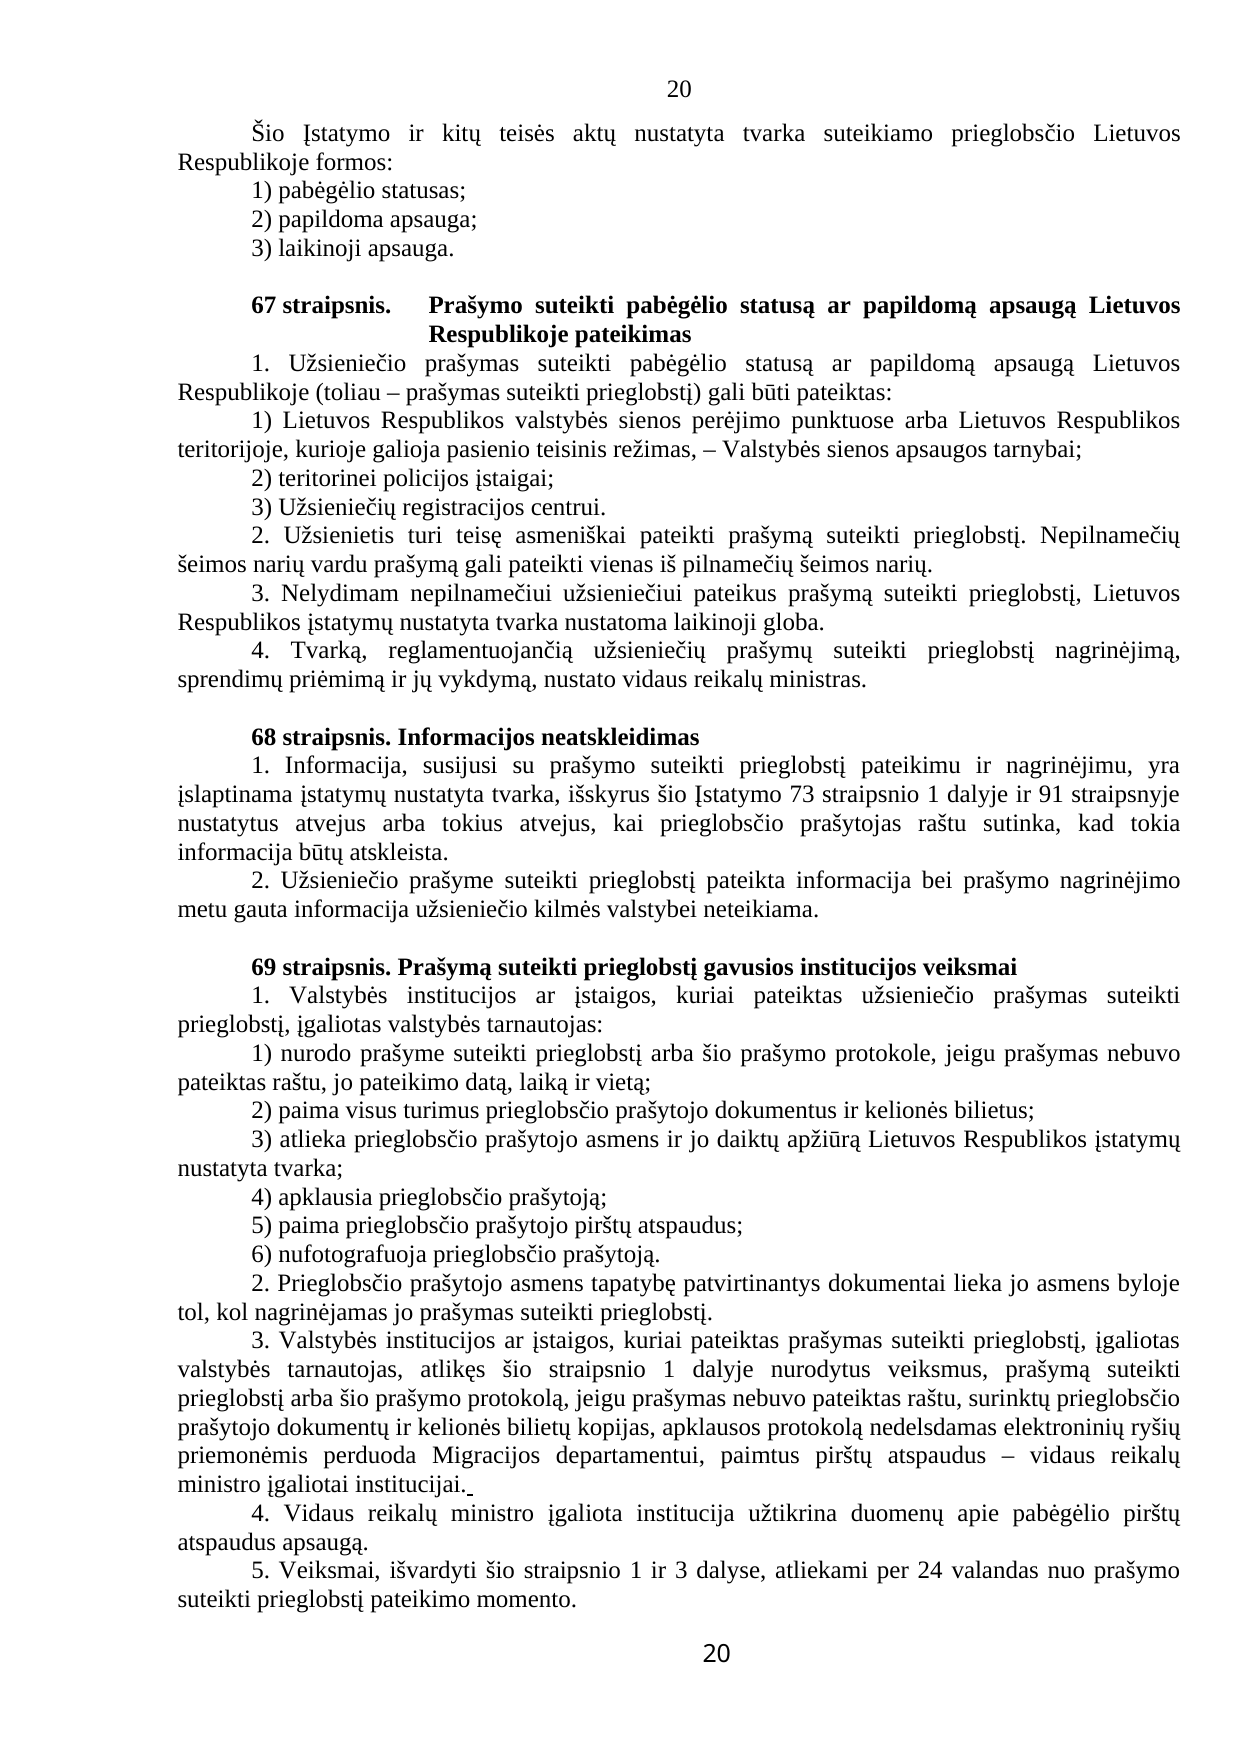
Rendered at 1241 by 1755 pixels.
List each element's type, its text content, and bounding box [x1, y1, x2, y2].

text 67 straipsnis. Prašymo suteikti pabėgėlio statusą ar papildomą apsaugą Lietuvos Respublikoje pateikimas [251, 291, 1181, 348]
text 1) pabėgėlio statusas; [177, 176, 1181, 204]
text 5. Veiksmai, išvardyti šio straipsnio 1 ir 3 dalyse, atliekami per 24 valandas nuo prašymo suteikti prieglobstį pateikimo momento. [177, 1556, 1181, 1613]
text 3. Valstybės institucijos ar įstaigos, kuriai pateiktas prašymas suteikti prieglobstį, įgaliotas valstybės tarnautojas, atlikęs šio straipsnio 1 dalyje nurodytus veiksmus, prašymą suteikti prieglobstį arba šio prašymo protokolą, jeigu prašymas nebuvo pateiktas raštu, surinktų prieglobsčio prašytojo dokumentų ir kelionės bilietų kopijas, apklausos protokolą nedelsdamas elektroninių ryšių priemonėmis perduoda Migracijos departamentui, paimtus pirštų atspaudus – vidaus reikalų ministro įgaliotai institucijai. [177, 1326, 1181, 1498]
text 1) Lietuvos Respublikos valstybės sienos perėjimo punktuose arba Lietuvos Respublikos teritorijoje, kurioje galioja pasienio teisinis režimas, – Valstybės sienos apsaugos tarnybai; [177, 406, 1181, 463]
text 2. Prieglobsčio prašytojo asmens tapatybę patvirtinantys dokumentai lieka jo asmens byloje tol, kol nagrinėjamas jo prašymas suteikti prieglobstį. [177, 1268, 1181, 1326]
text 4. Tvarką, reglamentuojančią užsieniečių prašymų suteikti prieglobstį nagrinėjimą, sprendimų priėmimą ir jų vykdymą, nustato vidaus reikalų ministras. [177, 636, 1181, 693]
text 6) nufotografuoja prieglobsčio prašytoją. [177, 1239, 1181, 1268]
text 2. Užsienietis turi teisę asmeniškai pateikti prašymą suteikti prieglobstį. Nepilnamečių šeimos narių vardu prašymą gali pateikti vienas iš pilnamečių šeimos narių. [177, 521, 1181, 578]
text 68 straipsnis. Informacijos neatskleidimas [177, 722, 1181, 751]
text Šio Įstatymo ir kitų teisės aktų nustatyta tvarka suteikiamo prieglobsčio Lietuvos Respublikoje formos: [177, 118, 1181, 176]
subtitle 69 straipsnis. Prašymą suteikti prieglobstį gavusios institucijos veiksmai [177, 952, 1181, 981]
text 3) Užsieniečių registracijos centrui. [177, 492, 1181, 521]
text 5) paima prieglobsčio prašytojo pirštų atspaudus; [177, 1211, 1181, 1239]
text 3) atlieka prieglobsčio prašytojo asmens ir jo daiktų apžiūrą Lietuvos Respublikos įstatymų nustatyta tvarka; [177, 1124, 1181, 1182]
text 2. Užsieniečio prašyme suteikti prieglobstį pateikta informacija bei prašymo nagrinėjimo metu gauta informacija užsieniečio kilmės valstybei neteikiama. [177, 866, 1181, 923]
text 3) laikinoji apsauga. [177, 233, 1181, 262]
text 1. Valstybės institucijos ar įstaigos, kuriai pateiktas užsieniečio prašymas suteikti prieglobstį, įgaliotas valstybės tarnautojas: [177, 981, 1181, 1038]
text 1. Informacija, susijusi su prašymo suteikti prieglobstį pateikimu ir nagrinėjimu, yra įslaptinama įstatymų nustatyta tvarka, išskyrus šio Įstatymo 73 straipsnio 1 dalyje ir 91 straipsnyje nustatytus atvejus arba tokius atvejus, kai prieglobsčio prašytojas raštu sutinka, kad tokia informacija būtų atskleista. [177, 751, 1181, 866]
text 4. Vidaus reikalų ministro įgaliota institucija užtikrina duomenų apie pabėgėlio pirštų atspaudus apsaugą. [177, 1498, 1181, 1556]
text 2) teritorinei policijos įstaigai; [177, 463, 1181, 492]
text 1) nurodo prašyme suteikti prieglobstį arba šio prašymo protokole, jeigu prašymas nebuvo pateiktas raštu, jo pateikimo datą, laiką ir vietą; [177, 1038, 1181, 1096]
text 2) paima visus turimus prieglobsčio prašytojo dokumentus ir kelionės bilietus; [177, 1096, 1181, 1124]
text 1. Užsieniečio prašymas suteikti pabėgėlio statusą ar papildomą apsaugą Lietuvos Respublikoje (toliau – prašymas suteikti prieglobstį) gali būti pateiktas: [177, 348, 1181, 406]
text 4) apklausia prieglobsčio prašytoją; [177, 1182, 1181, 1211]
text 3. Nelydimam nepilnamečiui užsieniečiui pateikus prašymą suteikti prieglobstį, Lietuvos Respublikos įstatymų nustatyta tvarka nustatoma laikinoji globa. [177, 578, 1181, 636]
text 2) papildoma apsauga; [177, 204, 1181, 233]
